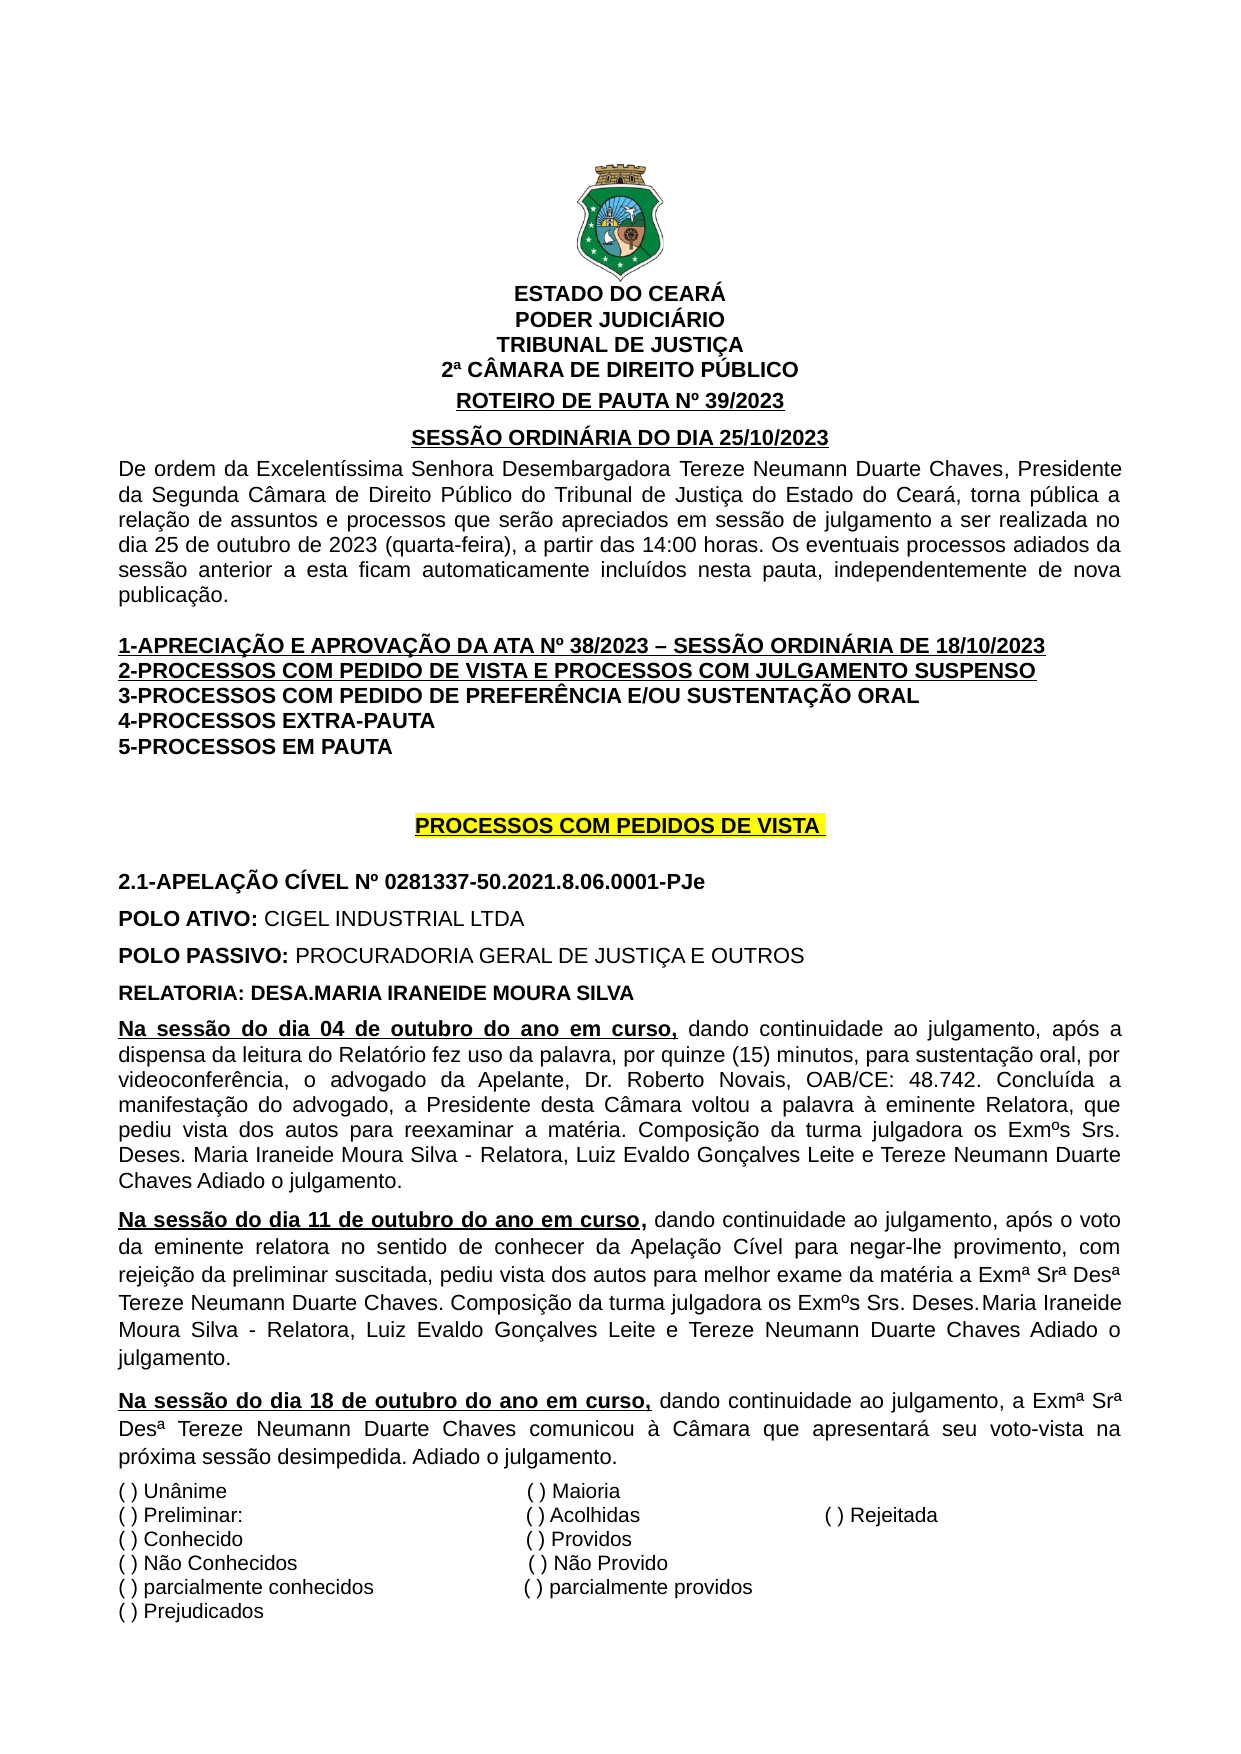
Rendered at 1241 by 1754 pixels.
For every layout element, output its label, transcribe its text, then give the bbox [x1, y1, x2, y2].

text 4-PROCESSOS EXTRA-PAUTA [118, 708, 1122, 734]
subtitle Na sessão do dia 11 de outubro do ano em curso, dando continuidade ao julgamento, após o voto da eminente relatora no sentido de conhecer da Apelação Cível para negar-lhe provimento, com rejeição da preliminar suscitada, pediu vista dos autos para melhor exame da matéria a Exmª Srª Desª Tereze Neumann Duarte Chaves. Composição da turma julgadora os Exmºs Srs. Deses.Maria Iraneide Moura Silva - Relatora, Luiz Evaldo Gonçalves Leite e Tereze Neumann Duarte Chaves Adiado o julgamento. [118, 1206, 1122, 1370]
text 3-PROCESSOS COM PEDIDO DE PREFERÊNCIA E/OU SUSTENTAÇÃO ORAL [118, 683, 1122, 708]
text ( ) Conhecido ( ) Providos [118, 1527, 1122, 1551]
text PROCESSOS COM PEDIDOS DE VISTA [118, 813, 1122, 838]
text ESTADO DO CEARÁ [118, 281, 1122, 307]
text POLO ATIVO: CIGEL INDUSTRIAL LTDA [118, 906, 1122, 931]
text 5-PROCESSOS EM PAUTA [118, 734, 1122, 759]
text SESSÃO ORDINÁRIA DO DIA 25/10/2023 [118, 425, 1122, 450]
text PODER JUDICIÁRIO [118, 307, 1122, 332]
subtitle Na sessão do dia 18 de outubro do ano em curso, dando continuidade ao julgamento, a Exmª Srª Desª Tereze Neumann Duarte Chaves comunicou à Câmara que apresentará seu voto-vista na próxima sessão desimpedida. Adiado o julgamento. [118, 1388, 1122, 1469]
text 2-PROCESSOS COM PEDIDO DE VISTA E PROCESSOS COM JULGAMENTO SUSPENSO [118, 658, 1122, 683]
text 2.1-APELAÇÃO CÍVEL Nº 0281337-50.2021.8.06.0001-PJe [118, 869, 1122, 894]
text De ordem da Excelentíssima Senhora Desembargadora Tereze Neumann Duarte Chaves, Presidente da Segunda Câmara de Direito Público do Tribunal de Justiça do Estado do Ceará, torna pública a relação de assuntos e processos que serão apreciados em sessão de julgamento a ser realizada no dia 25 de outubro de 2023 (quarta-feira), a partir das 14:00 horas. Os eventuais processos adiados da sessão anterior a esta ficam automaticamente incluídos nesta pauta, independentemente de nova publicação. [118, 456, 1122, 608]
text ( ) parcialmente conhecidos ( ) parcialmente providos [118, 1575, 1122, 1599]
text Na sessão do dia 04 de outubro do ano em curso, dando continuidade ao julgamento, após a dispensa da leitura do Relatório fez uso da palavra, por quinze (15) minutos, para sustentação oral, por videoconferência, o advogado da Apelante, Dr. Roberto Novais, OAB/CE: 48.742. Concluída a manifestação do advogado, a Presidente desta Câmara voltou a palavra à eminente Relatora, que pediu vista dos autos para reexaminar a matéria. Composição da turma julgadora os Exmºs Srs. Deses. Maria Iraneide Moura Silva - Relatora, Luiz Evaldo Gonçalves Leite e Tereze Neumann Duarte Chaves Adiado o julgamento. [118, 1016, 1122, 1193]
text ( ) Preliminar: ( ) Acolhidas ( ) Rejeitada [118, 1503, 1122, 1527]
text 1-APRECIAÇÃO E APROVAÇÃO DA ATA Nº 38/2023 – SESSÃO ORDINÁRIA DE 18/10/2023 [118, 608, 1122, 658]
text ( ) Unânime ( ) Maioria [118, 1479, 1122, 1503]
text RELATORIA: DESA.MARIA IRANEIDE MOURA SILVA [118, 980, 1122, 1004]
text ( ) Não Conhecidos ( ) Não Provido [118, 1551, 1122, 1575]
text 2ª CÂMARA DE DIREITO PÚBLICO [118, 357, 1122, 382]
text ROTEIRO DE PAUTA Nº 39/2023 [118, 388, 1122, 413]
text TRIBUNAL DE JUSTIÇA [118, 332, 1122, 357]
text ( ) Prejudicados [118, 1599, 1122, 1623]
text POLO PASSIVO: PROCURADORIA GERAL DE JUSTIÇA E OUTROS [118, 943, 1122, 968]
